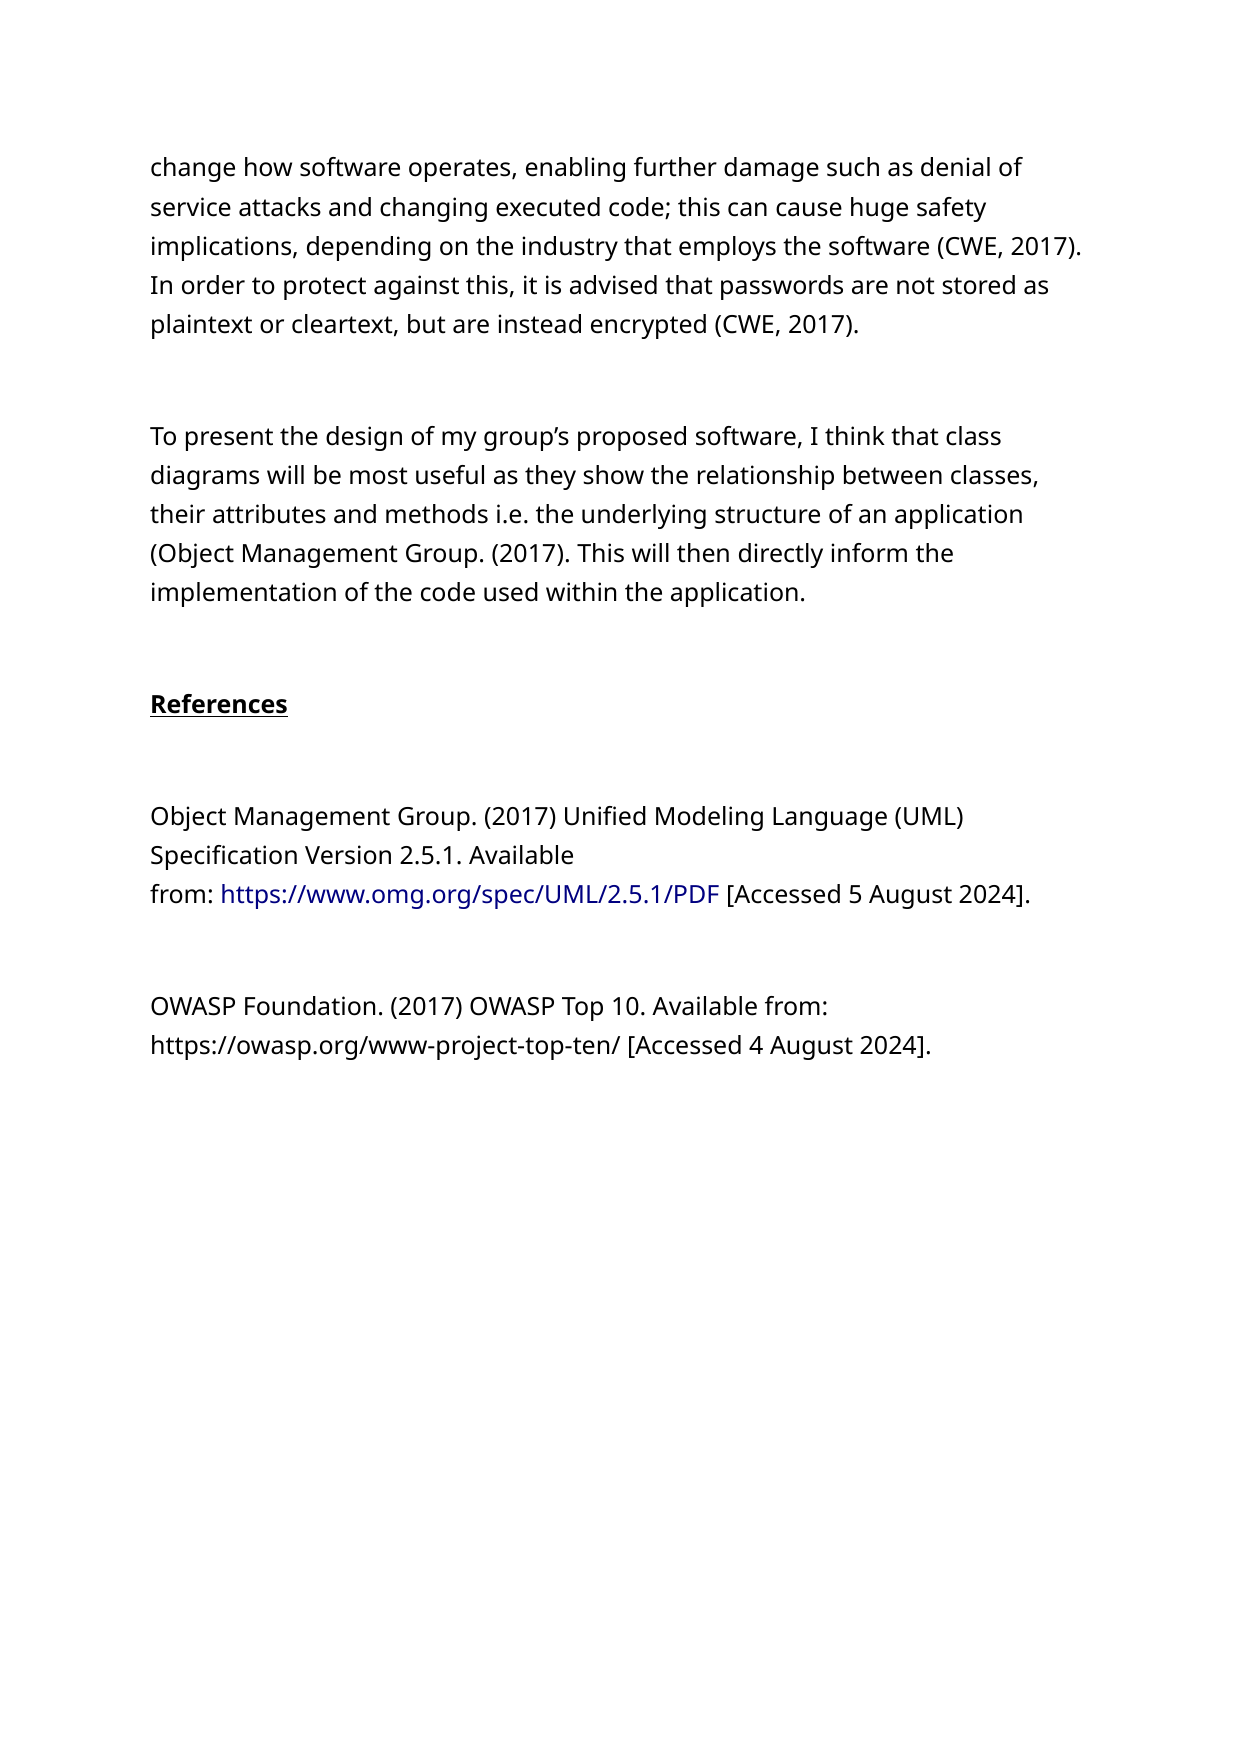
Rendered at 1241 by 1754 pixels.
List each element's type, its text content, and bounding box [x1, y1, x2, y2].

text Object Management Group. (2017) Unified Modeling Language (UML) Specification Version 2.5.1. Available from: https://www.omg.org/spec/UML/2.5.1/PDF [Accessed 5 August 2024]. [150, 798, 1090, 911]
text To present the design of my group’s proposed software, I think that class diagrams will be most useful as they show the relationship between classes, their attributes and methods i.e. the underlying structure of an application (Object Management Group. (2017). This will then directly inform the implementation of the code used within the application. [150, 418, 1090, 609]
text OWASP Foundation. (2017) OWASP Top 10. Available from: https://owasp.org/www-project-top-ten/ [Accessed 4 August 2024]. [150, 988, 1090, 1062]
text change how software operates, enabling further damage such as denial of service attacks and changing executed code; this can cause huge safety implications, depending on the industry that employs the software (CWE, 2017). In order to protect against this, it is advised that passwords are not stored as plaintext or cleartext, but are instead encrypted (CWE, 2017). [150, 150, 1090, 341]
text References [150, 687, 1090, 721]
